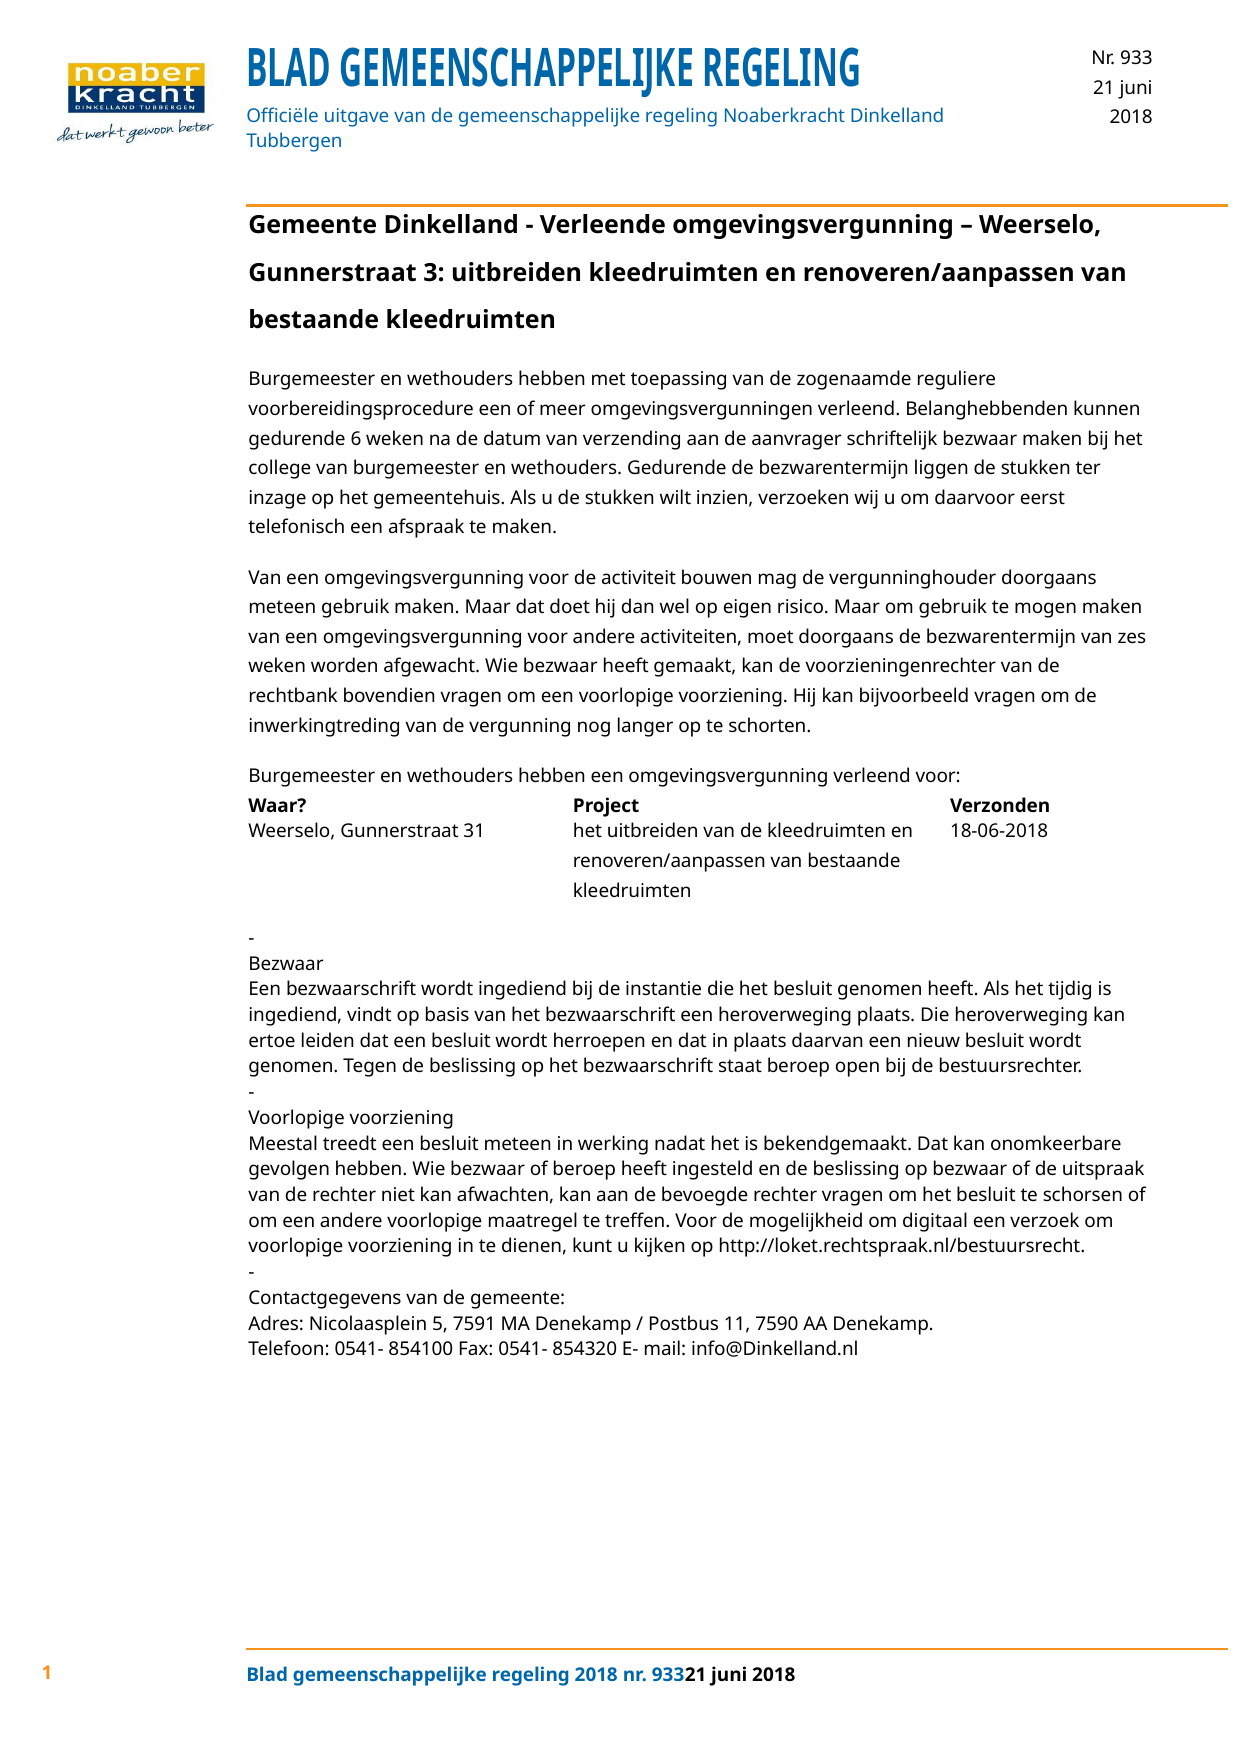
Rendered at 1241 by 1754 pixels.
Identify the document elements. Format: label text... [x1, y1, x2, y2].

text Burgemeester en wethouders hebben een omgevingsvergunning verleend voor: [248, 762, 1152, 788]
text Contactgegevens van de gemeente: [248, 1284, 1152, 1310]
table_cell 18-06-2018 [950, 818, 1152, 902]
text Telefoon: 0541- 854100 Fax: 0541- 854320 E- mail: info@Dinkelland.nl [248, 1336, 1152, 1361]
table_cell het uitbreiden van de kleedruimten en renoveren/aanpassen van bestaande kleedruimten [573, 818, 950, 902]
table_cell Weerselo, Gunnerstraat 31 [248, 818, 573, 902]
text - [248, 1078, 1152, 1104]
text Voorlopige voorziening [248, 1104, 1152, 1130]
text Van een omgevingsvergunning voor de activiteit bouwen mag de vergunninghouder doorgaans meteen gebruik maken. Maar dat doet hij dan wel op eigen risico. Maar om gebruik te mogen maken van een omgevingsvergunning voor andere activiteiten, moet doorgaans de bezwarentermijn van zes weken worden afgewacht. Wie bezwaar heeft gemaakt, kan de voorzieningenrechter van de rechtbank bovendien vragen om een voorlopige voorziening. Hij kan bijvoorbeeld vragen om de inwerkingtreding van de vergunning nog langer op te schorten. [248, 564, 1152, 737]
text Adres: Nicolaasplein 5, 7591 MA Denekamp / Postbus 11, 7590 AA Denekamp. [248, 1310, 1152, 1336]
text - [248, 924, 1152, 950]
picture [41, 47, 231, 172]
table_header Waar? [248, 792, 573, 818]
text Een bezwaarschrift wordt ingediend bij de instantie die het besluit genomen heeft. Als het tijdig is ingediend, vindt op basis van het bezwaarschrift een heroverweging plaats. Die heroverweging kan ertoe leiden dat een besluit wordt herroepen en dat in plaats daarvan een nieuw besluit wordt genomen. Tegen de beslissing op het bezwaarschrift staat beroep open bij de bestuursrechter. [248, 975, 1152, 1078]
text Gemeente Dinkelland - Verleende omgevingsvergunning – Weerselo, Gunnerstraat 3: uitbreiden kleedruimten en renoveren/aanpassen van bestaande kleedruimten [248, 207, 1152, 336]
table_header Project [573, 792, 950, 818]
text Burgemeester en wethouders hebben met toepassing van de zogenaamde reguliere voorbereidingsprocedure een of meer omgevingsvergunningen verleend. Belanghebbenden kunnen gedurende 6 weken na de datum van verzending aan de aanvrager schriftelijk bezwaar maken bij het college van burgemeester en wethouders. Gedurende de bezwarentermijn liggen de stukken ter inzage op het gemeentehuis. Als u de stukken wilt inzien, verzoeken wij u om daarvoor eerst telefonisch een afspraak te maken. [248, 366, 1152, 539]
text - [248, 1258, 1152, 1284]
text Bezwaar [248, 950, 1152, 975]
text Meestal treedt een besluit meteen in werking nadat het is bekendgemaakt. Dat kan onomkeerbare gevolgen hebben. Wie bezwaar of beroep heeft ingesteld en de beslissing op bezwaar of de uitspraak van de rechter niet kan afwachten, kan aan de bevoegde rechter vragen om het besluit te schorsen of om een andere voorlopige maatregel te treffen. Voor de mogelijkheid om digitaal een verzoek om voorlopige voorziening in te dienen, kunt u kijken op http://loket.rechtspraak.nl/bestuursrecht. [248, 1130, 1152, 1258]
table_header Verzonden [950, 792, 1152, 818]
